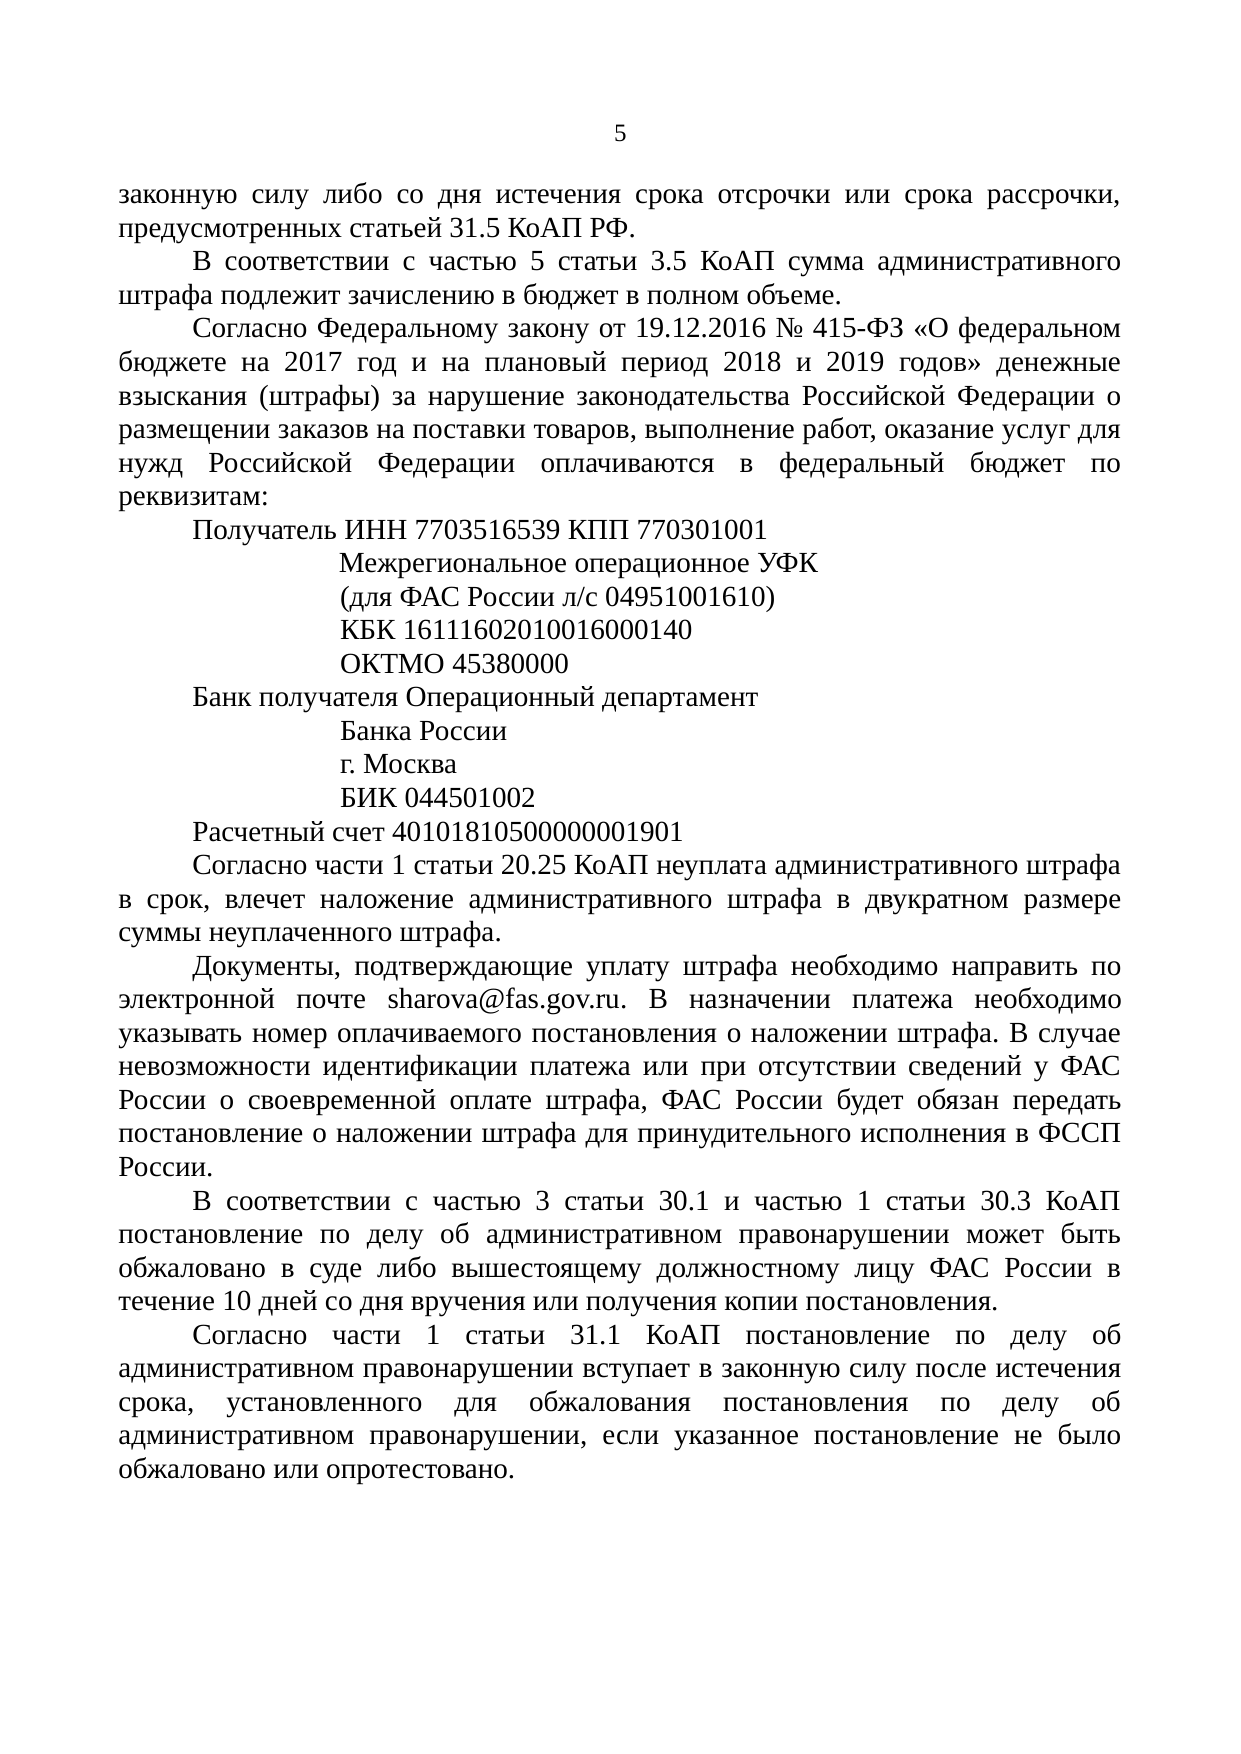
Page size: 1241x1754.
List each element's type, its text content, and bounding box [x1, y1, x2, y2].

text Получатель ИНН 7703516539 КПП 770301001 [118, 512, 1122, 545]
text В соответствии с частью 5 статьи 3.5 КоАП сумма административного штрафа подлежит зачислению в бюджет в полном объеме. [118, 243, 1122, 311]
text законную силу либо со дня истечения срока отсрочки или срока рассрочки, предусмотренных статьей 31.5 КоАП РФ. [118, 176, 1122, 243]
text Расчетный счет 40101810500000001901 [118, 814, 1122, 847]
text Согласно части 1 статьи 31.1 КоАП постановление по делу об административном правонарушении вступает в законную силу после истечения срока, установленного для обжалования постановления по делу об административном правонарушении, если указанное постановление не было обжаловано или опротестовано. [118, 1317, 1122, 1484]
text Банк получателя Операционный департамент [118, 679, 1122, 713]
text БИК 044501002 [118, 780, 1122, 814]
text (для ФАС России л/с 04951001610) [118, 579, 1122, 612]
text Согласно Федеральному закону от 19.12.2016 № 415-ФЗ «О федеральном бюджете на 2017 год и на плановый период 2018 и 2019 годов» денежные взыскания (штрафы) за нарушение законодательства Российской Федерации о размещении заказов на поставки товаров, выполнение работ, оказание услуг для нужд Российской Федерации оплачиваются в федеральный бюджет по реквизитам: [118, 311, 1122, 512]
text Банка России [118, 713, 1122, 747]
text В соответствии с частью 3 статьи 30.1 и частью 1 статьи 30.3 КоАП постановление по делу об административном правонарушении может быть обжаловано в суде либо вышестоящему должностному лицу ФАС России в течение 10 дней со дня вручения или получения копии постановления. [118, 1183, 1122, 1317]
text г. Москва [118, 747, 1122, 780]
text Документы, подтверждающие уплату штрафа необходимо направить по электронной почте sharova@fas.gov.ru. В назначении платежа необходимо указывать номер оплачиваемого постановления о наложении штрафа. В случае невозможности идентификации платежа или при отсутствии сведений у ФАС России о своевременной оплате штрафа, ФАС России будет обязан передать постановление о наложении штрафа для принудительного исполнения в ФССП России. [118, 948, 1122, 1183]
text КБК 16111602010016000140 [118, 612, 1122, 646]
text Межрегиональное операционное УФК [118, 545, 1122, 579]
text Согласно части 1 статьи 20.25 КоАП неуплата административного штрафа в срок, влечет наложение административного штрафа в двукратном размере суммы неуплаченного штрафа. [118, 847, 1122, 948]
text ОКТМО 45380000 [118, 646, 1122, 679]
